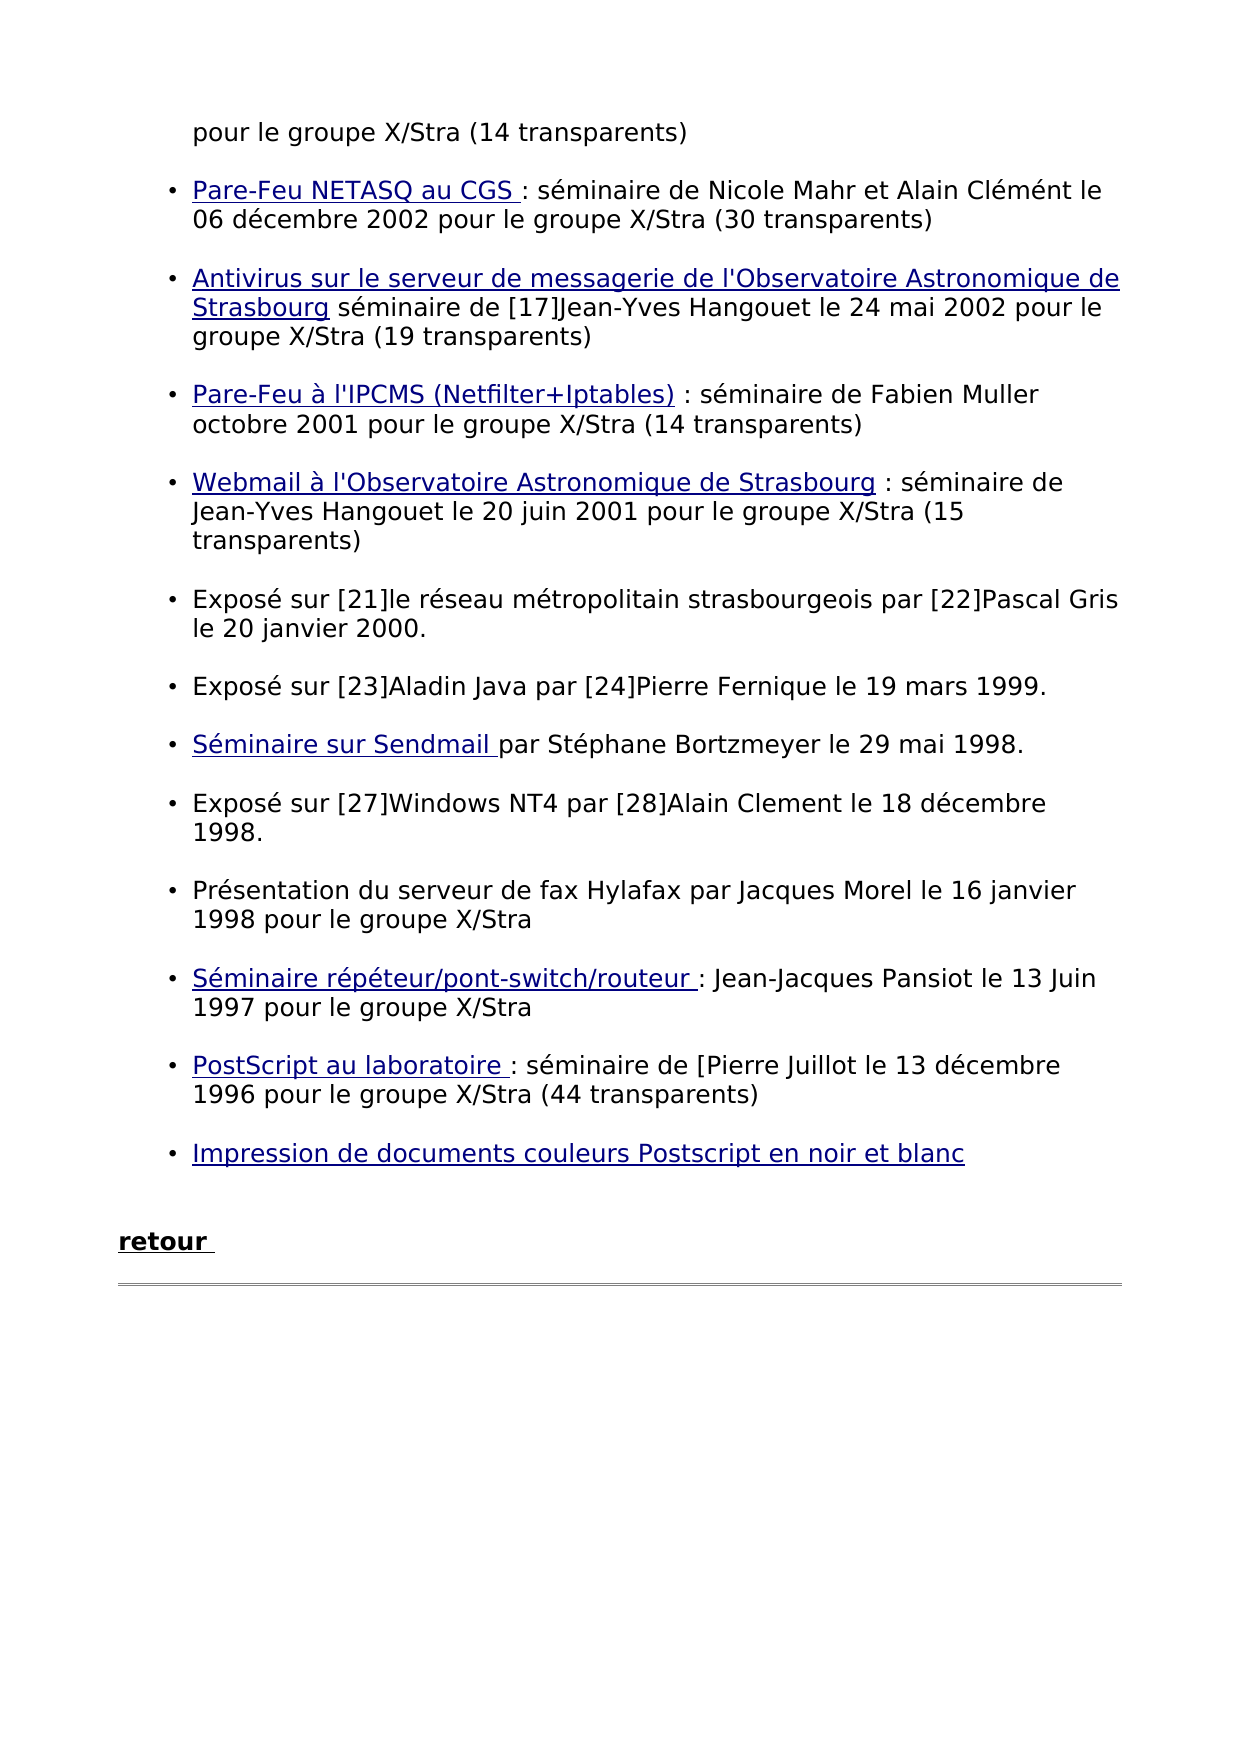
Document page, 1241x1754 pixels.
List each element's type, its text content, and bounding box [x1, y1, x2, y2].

list Présentation du serveur de fax Hylafax par Jacques Morel le 16 janvier 1998 pour le groupe X/Stra [177, 876, 1122, 964]
list PostScript au laboratoire : séminaire de [Pierre Juillot le 13 décembre 1996 pour le groupe X/Stra (44 transparents) [177, 1051, 1122, 1139]
list Antivirus sur le serveur de messagerie de l'Observatoire Astronomique de Strasbourg séminaire de [17]Jean-Yves Hangouet le 24 mai 2002 pour le groupe X/Stra (19 transparents) [177, 264, 1122, 381]
list Exposé sur [21]le réseau métropolitain strasbourgeois par [22]Pascal Gris le 20 janvier 2000. [177, 585, 1122, 672]
list Pare-Feu à l'IPCMS (Netfilter+Iptables) : séminaire de Fabien Muller octobre 2001 pour le groupe X/Stra (14 transparents) [177, 381, 1122, 468]
list pour le groupe X/Stra (14 transparents) [177, 118, 1122, 176]
list Impression de documents couleurs Postscript en noir et blanc [177, 1139, 1122, 1197]
list Séminaire sur Sendmail par Stéphane Bortzmeyer le 29 mai 1998. [177, 731, 1122, 789]
text retour [118, 1227, 1122, 1256]
list Pare-Feu NETASQ au CGS : séminaire de Nicole Mahr et Alain Clémént le 06 décembre 2002 pour le groupe X/Stra (30 transparents) [177, 176, 1122, 264]
list Exposé sur [23]Aladin Java par [24]Pierre Fernique le 19 mars 1999. [177, 672, 1122, 731]
list Séminaire répéteur/pont-switch/routeur : Jean-Jacques Pansiot le 13 Juin 1997 pour le groupe X/Stra [177, 964, 1122, 1051]
list Webmail à l'Observatoire Astronomique de Strasbourg : séminaire de Jean-Yves Hangouet le 20 juin 2001 pour le groupe X/Stra (15 transparents) [177, 468, 1122, 585]
list Exposé sur [27]Windows NT4 par [28]Alain Clement le 18 décembre 1998. [177, 789, 1122, 876]
